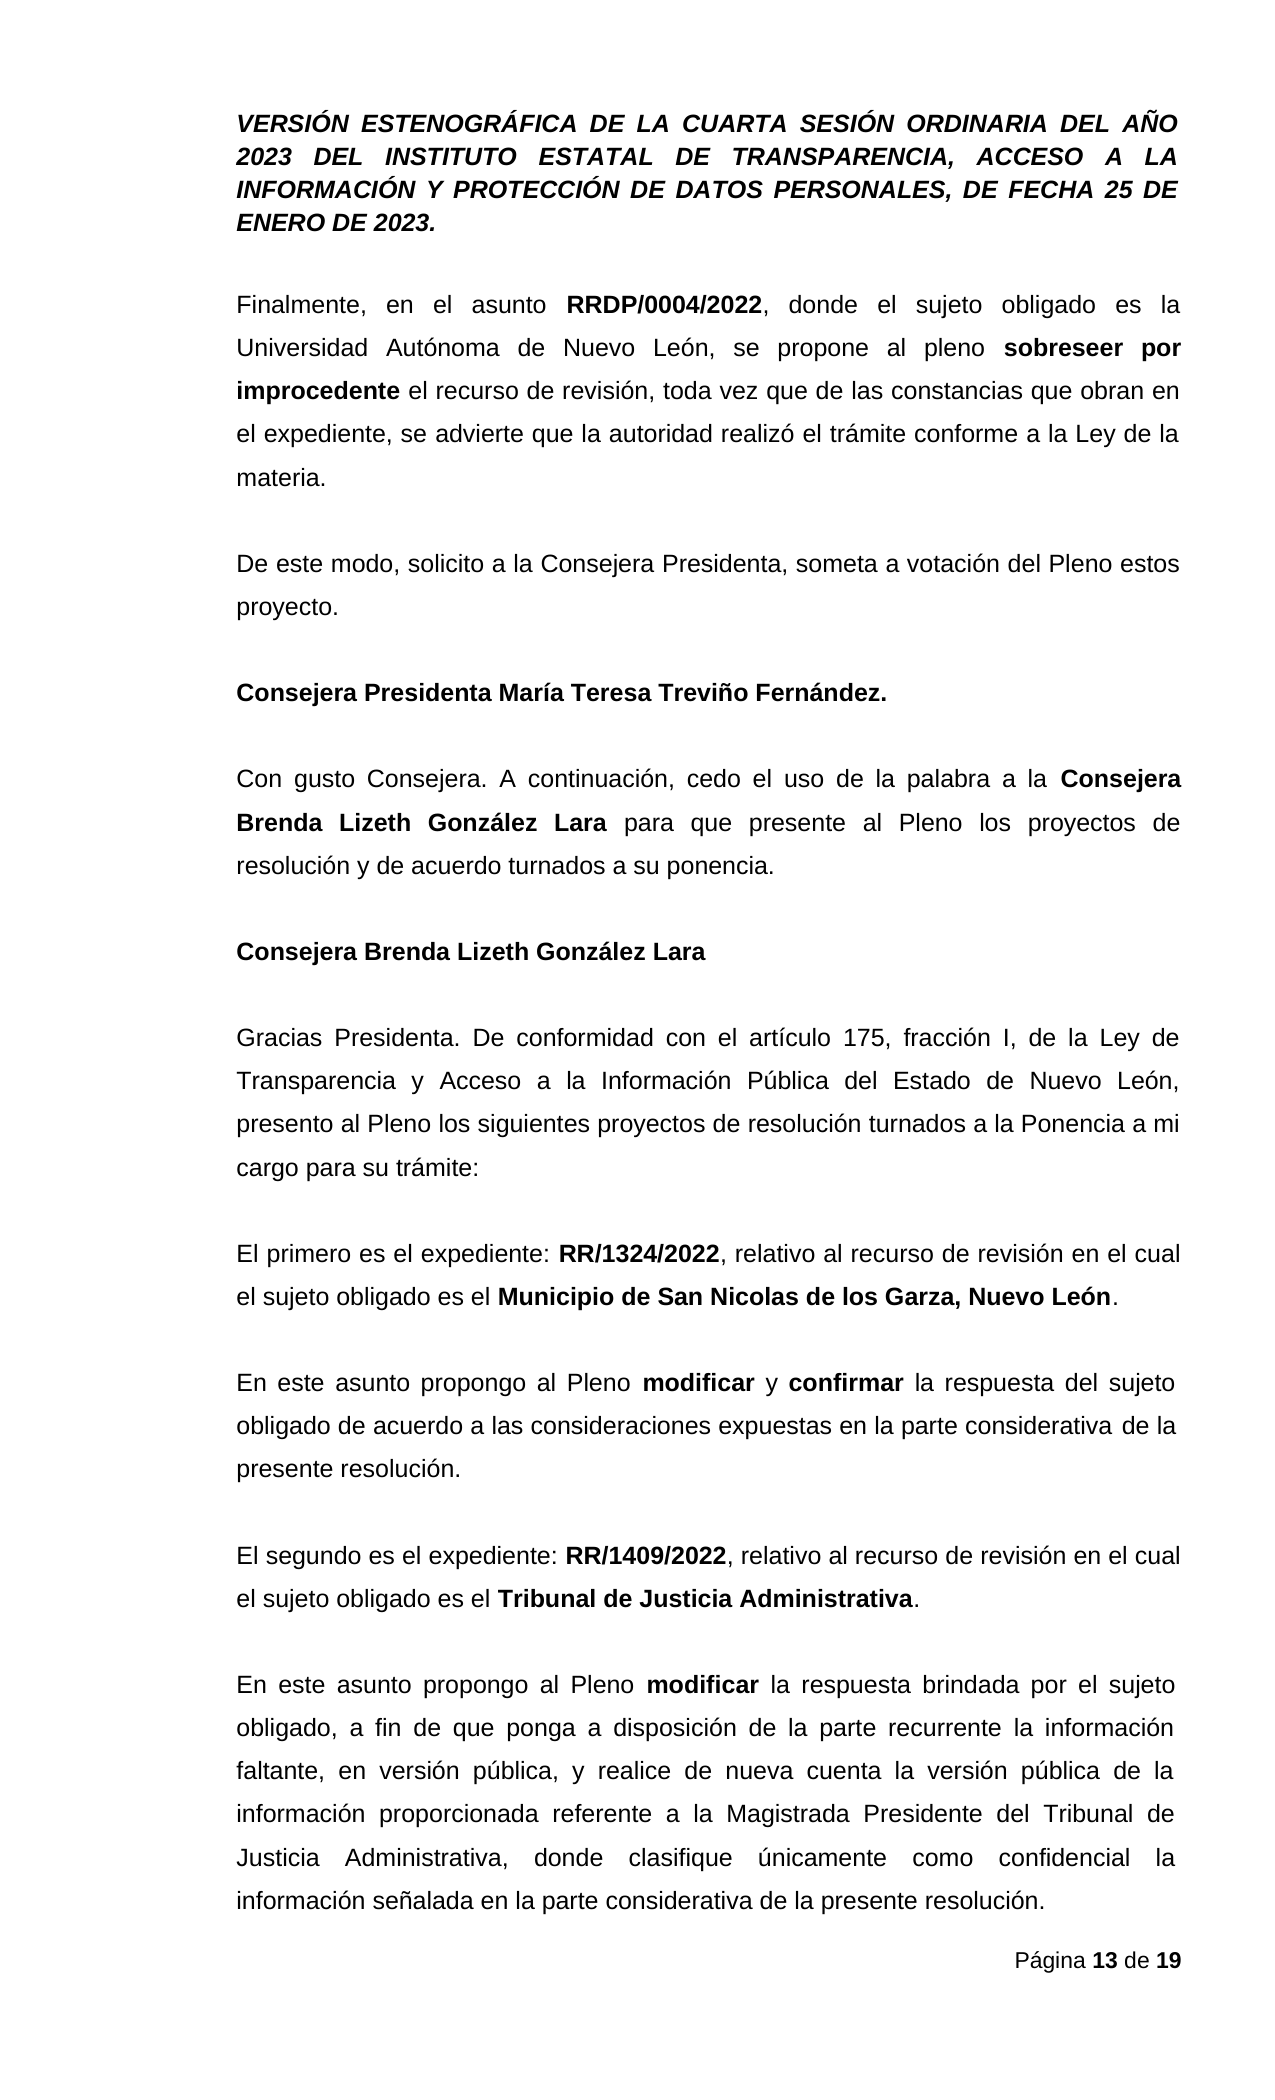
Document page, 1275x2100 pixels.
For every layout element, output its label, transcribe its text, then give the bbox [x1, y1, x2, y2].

text El primero es el expediente: RR/1324/2022, relativo al recurso de revisión en el cual el sujeto obligado es el Municipio de San Nicolas de los Garza, Nuevo León. [236, 1239, 1181, 1311]
text En este asunto propongo al Pleno modificar y confirmar la respuesta del sujeto obligado de acuerdo a las consideraciones expuestas en la parte considerativa de la presente resolución. [236, 1368, 1176, 1483]
text Gracias Presidenta. De conformidad con el artículo 175, fracción I, de la Ley de Transparencia y Acceso a la Información Pública del Estado de Nuevo León, presento al Pleno los siguientes proyectos de resolución turnados a la Ponencia a mi cargo para su trámite: [236, 1023, 1181, 1181]
text El segundo es el expediente: RR/1409/2022, relativo al recurso de revisión en el cual el sujeto obligado es el Tribunal de Justicia Administrativa. [236, 1541, 1181, 1613]
text Consejera Brenda Lizeth González Lara [236, 937, 1181, 966]
text En este asunto propongo al Pleno modificar la respuesta brindada por el sujeto obligado, a fin de que ponga a disposición de la parte recurrente la información faltante, en versión pública, y realice de nueva cuenta la versión pública de la información proporcionada referente a la Magistrada Presidente del Tribunal de Justicia Administrativa, donde clasifique únicamente como confidencial la información señalada en la parte considerativa de la presente resolución. [236, 1670, 1176, 1914]
text Consejera Presidenta María Teresa Treviño Fernández. [236, 678, 1181, 707]
text De este modo, solicito a la Consejera Presidenta, someta a votación del Pleno estos proyecto. [236, 549, 1181, 621]
text Con gusto Consejera. A continuación, cedo el uso de la palabra a la Consejera Brenda Lizeth González Lara para que presente al Pleno los proyectos de resolución y de acuerdo turnados a su ponencia. [236, 764, 1181, 879]
text Finalmente, en el asunto RRDP/0004/2022, donde el sujeto obligado es la Universidad Autónoma de Nuevo León, se propone al pleno sobreseer por improcedente el recurso de revisión, toda vez que de las constancias que obran en el expediente, se advierte que la autoridad realizó el trámite conforme a la Ley de la materia. [236, 290, 1181, 491]
